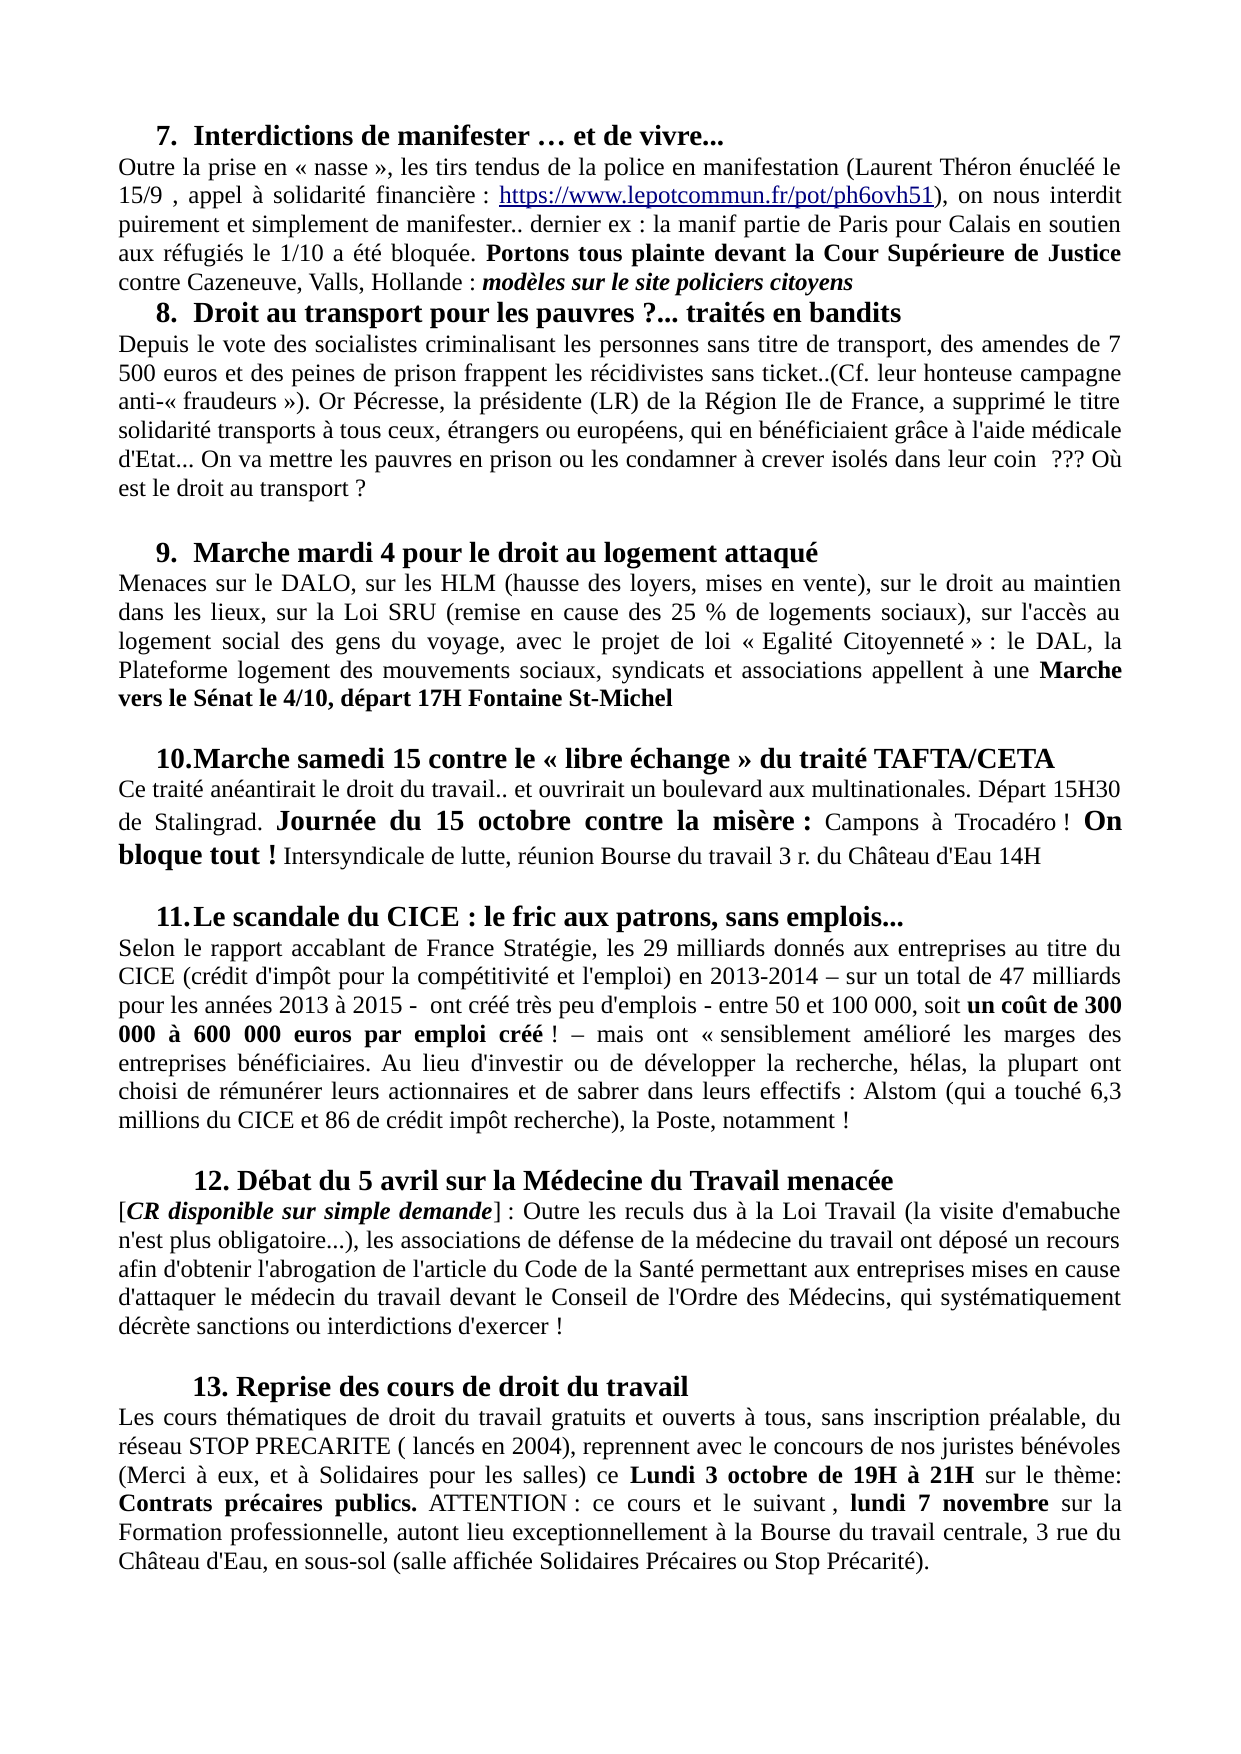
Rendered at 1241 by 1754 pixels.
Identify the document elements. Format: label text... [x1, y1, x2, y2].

list Marche mardi 4 pour le droit au logement attaqué [156, 535, 1122, 568]
text Les cours thématiques de droit du travail gratuits et ouverts à tous, sans inscription préalable, du réseau STOP PRECARITE ( lancés en 2004), reprennent avec le concours de nos juristes bénévoles (Merci à eux, et à Solidaires pour les salles) ce Lundi 3 octobre de 19H à 21H sur le thème: Contrats précaires publics. ATTENTION : ce cours et le suivant , lundi 7 novembre sur la Formation professionnelle, autont lieu exceptionnellement à la Bourse du travail centrale, 3 rue du Château d'Eau, en sous-sol (salle affichée Solidaires Précaires ou Stop Précarité). [118, 1402, 1122, 1575]
list Le scandale du CICE : le fric aux patrons, sans emplois... [156, 899, 1122, 933]
text Selon le rapport accablant de France Stratégie, les 29 milliards donnés aux entreprises au titre du CICE (crédit d'impôt pour la compétitivité et l'emploi) en 2013-2014 – sur un total de 47 milliards pour les années 2013 à 2015 - ont créé très peu d'emplois - entre 50 et 100 000, soit un coût de 300 000 à 600 000 euros par emploi créé ! – mais ont « sensiblement amélioré les marges des entreprises bénéficiaires. Au lieu d'investir ou de développer la recherche, hélas, la plupart ont choisi de rémunérer leurs actionnaires et de sabrer dans leurs effectifs : Alstom (qui a touché 6,3 millions du CICE et 86 de crédit impôt recherche), la Poste, notamment ! [118, 933, 1122, 1134]
text Outre la prise en « nasse », les tirs tendus de la police en manifestation (Laurent Théron énucléé le 15/9 , appel à solidarité financière : https://www.lepotcommun.fr/pot/ph6ovh51), on nous interdit puirement et simplement de manifester.. dernier ex : la manif partie de Paris pour Calais en soutien aux réfugiés le 1/10 a été bloquée. Portons tous plainte devant la Cour Supérieure de Justice contre Cazeneuve, Valls, Hollande : modèles sur le site policiers citoyens [118, 152, 1122, 295]
text Depuis le vote des socialistes criminalisant les personnes sans titre de transport, des amendes de 7 500 euros et des peines de prison frappent les récidivistes sans ticket..(Cf. leur honteuse campagne anti-« fraudeurs »). Or Pécresse, la présidente (LR) de la Région Ile de France, a supprimé le titre solidarité transports à tous ceux, étrangers ou européens, qui en bénéficiaient grâce à l'aide médicale d'Etat... On va mettre les pauvres en prison ou les condamner à crever isolés dans leur coin ??? Où est le droit au transport ? [118, 329, 1122, 501]
text 13. Reprise des cours de droit du travail [118, 1369, 1122, 1402]
text [CR disponible sur simple demande] : Outre les reculs dus à la Loi Travail (la visite d'emabuche n'est plus obligatoire...), les associations de défense de la médecine du travail ont déposé un recours afin d'obtenir l'abrogation de l'article du Code de la Santé permettant aux entreprises mises en cause d'attaquer le médecin du travail devant le Conseil de l'Ordre des Médecins, qui systématiquement décrète sanctions ou interdictions d'exercer ! [118, 1196, 1122, 1340]
list Interdictions de manifester … et de vivre... [156, 118, 1122, 152]
list Droit au transport pour les pauvres ?... traités en bandits [156, 295, 1122, 329]
list 12. Débat du 5 avril sur la Médecine du Travail menacée [156, 1163, 1122, 1196]
list Marche samedi 15 contre le « libre échange » du traité TAFTA/CETA [156, 741, 1122, 774]
text Ce traité anéantirait le droit du travail.. et ouvrirait un boulevard aux multinationales. Départ 15H30 de Stalingrad. Journée du 15 octobre contre la misère : Campons à Trocadéro ! On bloque tout ! Intersyndicale de lutte, réunion Bourse du travail 3 r. du Château d'Eau 14H [118, 774, 1122, 870]
text Menaces sur le DALO, sur les HLM (hausse des loyers, mises en vente), sur le droit au maintien dans les lieux, sur la Loi SRU (remise en cause des 25 % de logements sociaux), sur l'accès au logement social des gens du voyage, avec le projet de loi « Egalité Citoyenneté » : le DAL, la Plateforme logement des mouvements sociaux, syndicats et associations appellent à une Marche vers le Sénat le 4/10, départ 17H Fontaine St-Michel [118, 568, 1122, 712]
